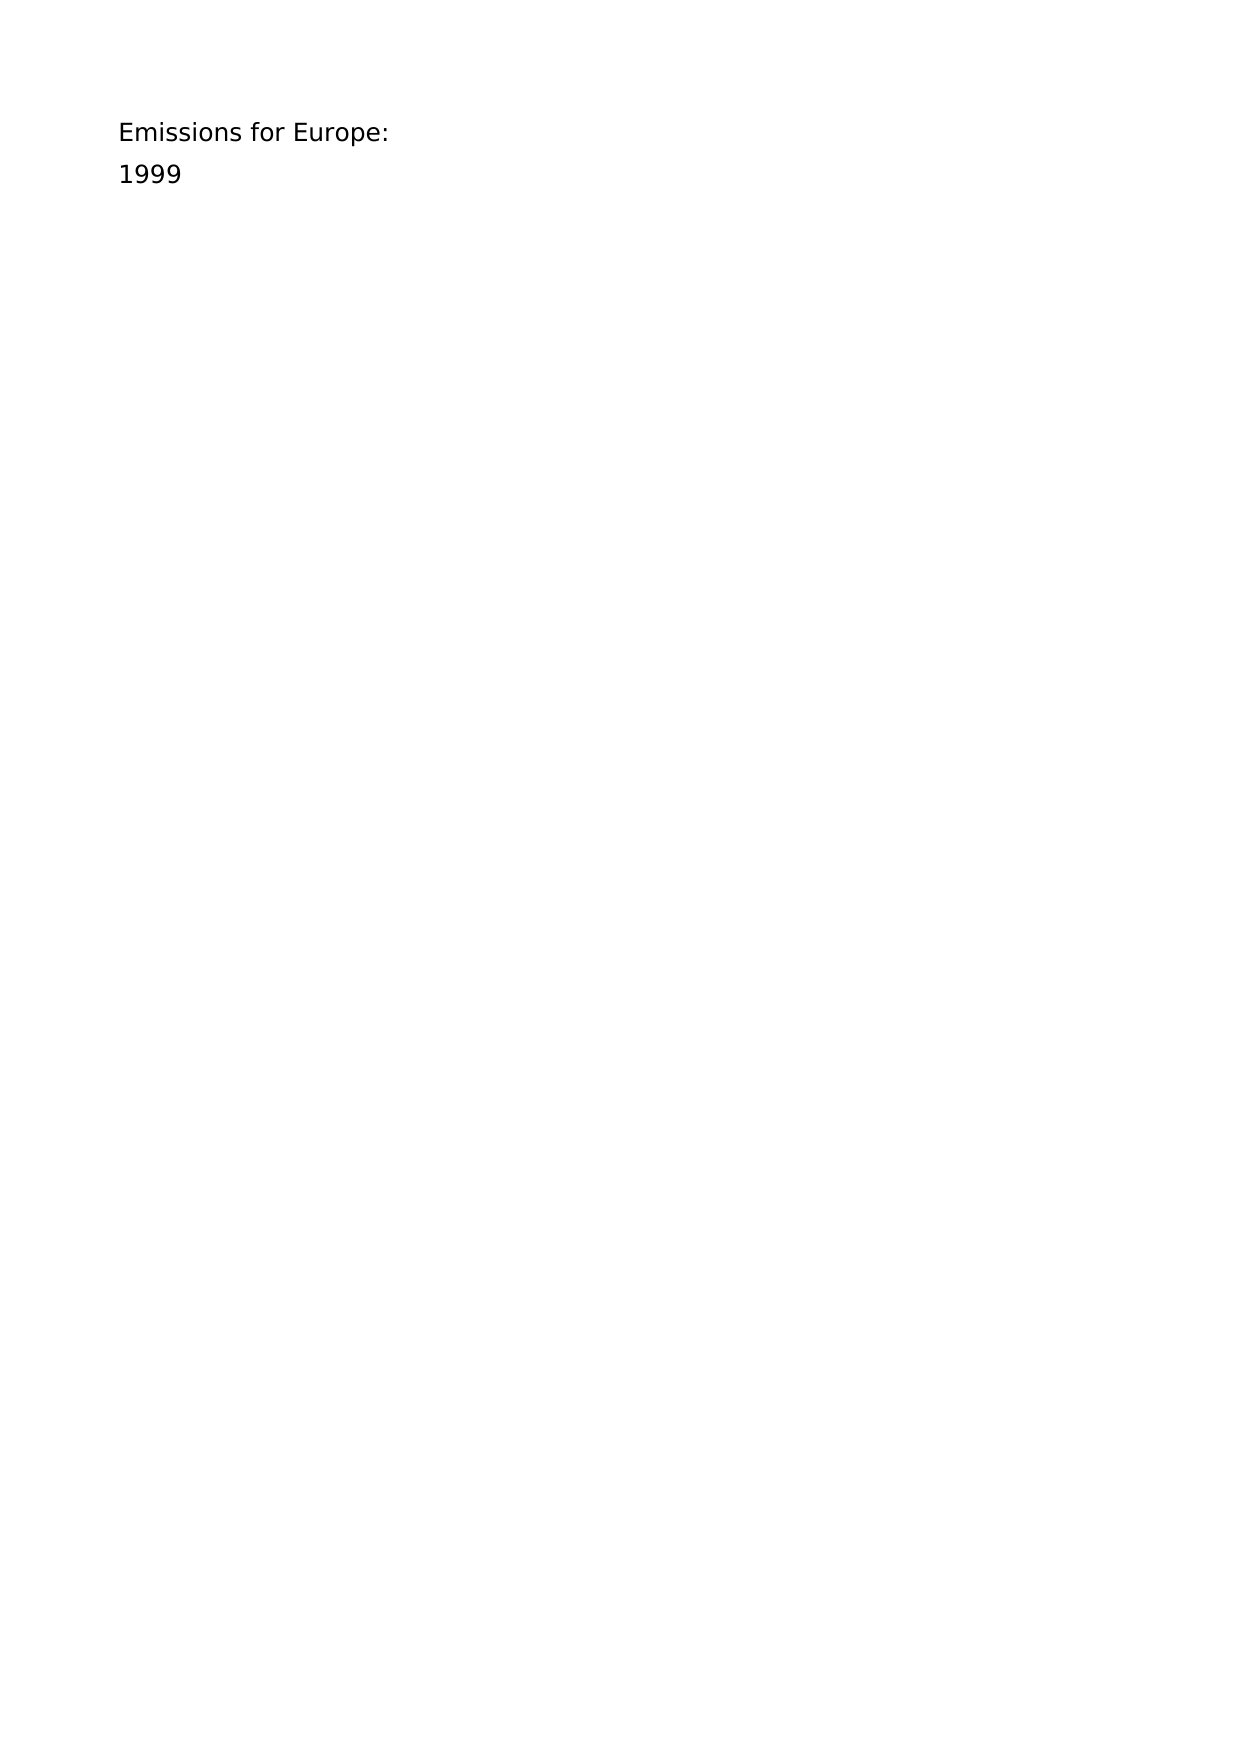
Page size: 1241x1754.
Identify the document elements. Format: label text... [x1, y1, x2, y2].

text 1999 [118, 160, 1122, 189]
text Emissions for Europe: [118, 118, 1122, 147]
